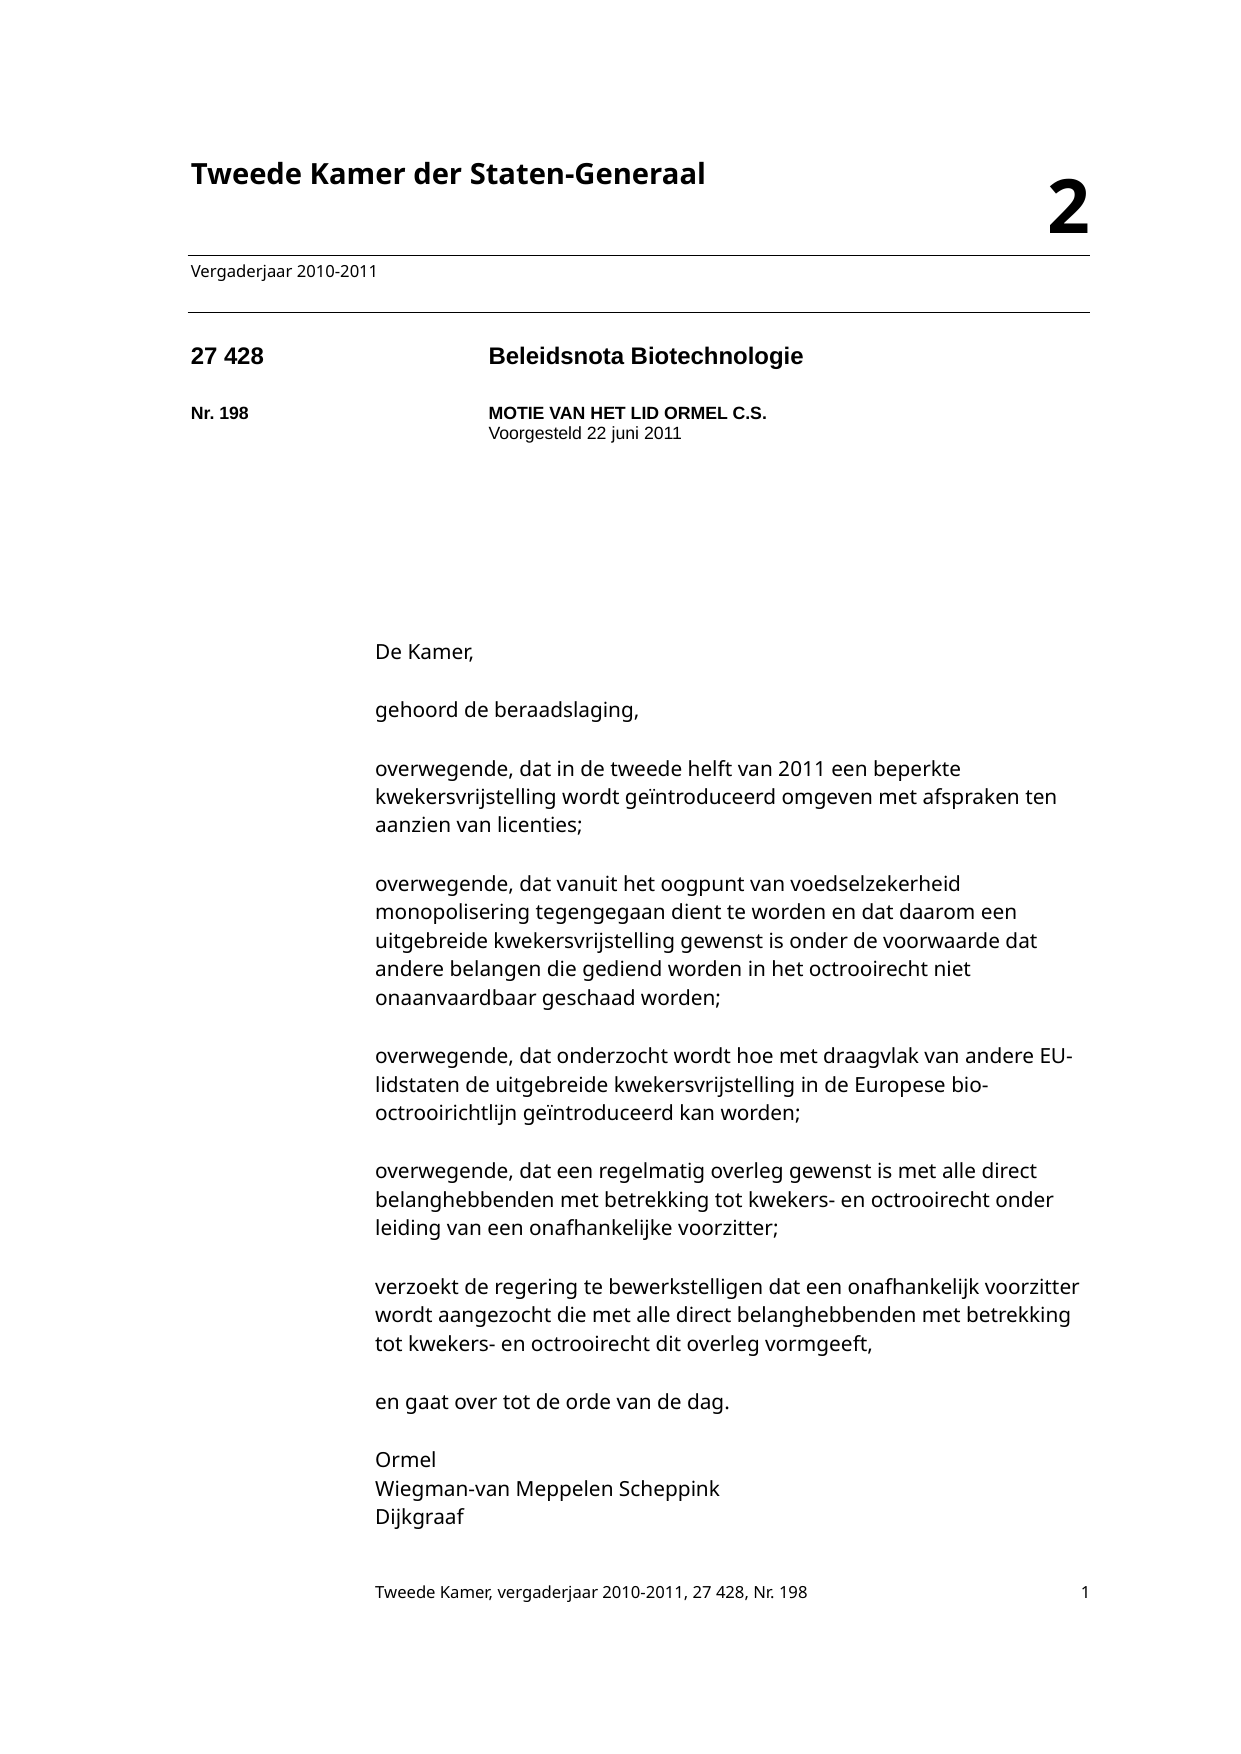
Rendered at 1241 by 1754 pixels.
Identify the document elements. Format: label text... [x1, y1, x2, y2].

text Ormel [375, 1446, 1090, 1474]
table_cell MOTIE VAN HET LID ORMEL C.S. Voorgesteld 22 juni 2011 [485, 399, 1090, 518]
text gehoord de beraadslaging, [375, 695, 1090, 724]
text overwegende, dat een regelmatig overleg gewenst is met alle direct belanghebbenden met betrekking tot kwekers- en octrooirecht onder leiding van een onafhankelijke voorzitter; [375, 1157, 1090, 1242]
table_cell [188, 313, 485, 339]
text overwegende, dat vanuit het oogpunt van voedselzekerheid monopolisering tegengegaan dient te worden en dat daarom een uitgebreide kwekersvrijstelling gewenst is onder de voorwaarde dat andere belangen die gediend worden in het octrooirecht niet onaanvaardbaar geschaad worden; [375, 869, 1090, 1011]
table_header Tweede Kamer der Staten-Generaal [188, 150, 909, 255]
table_cell Beleidsnota Biotechnologie [485, 339, 1090, 399]
table_cell Vergaderjaar 2010-2011 [188, 256, 485, 312]
table_cell 27 428 [188, 339, 485, 399]
text De Kamer, [375, 637, 1090, 665]
text Dijkgraaf [375, 1502, 1090, 1531]
table_cell [485, 256, 1090, 312]
text overwegende, dat onderzocht wordt hoe met draagvlak van andere EU-lidstaten de uitgebreide kwekersvrijstelling in de Europese bio-octrooirichtlijn geïntroduceerd kan worden; [375, 1041, 1090, 1127]
table_header 2 [910, 150, 1090, 255]
text overwegende, dat in de tweede helft van 2011 een beperkte kwekersvrijstelling wordt geïntroduceerd omgeven met afspraken ten aanzien van licenties; [375, 754, 1090, 839]
text en gaat over tot de orde van de dag. [375, 1387, 1090, 1416]
table_cell Nr. 198 [188, 399, 485, 518]
text verzoekt de regering te bewerkstelligen dat een onafhankelijk voorzitter wordt aangezocht die met alle direct belanghebbenden met betrekking tot kwekers- en octrooirecht dit overleg vormgeeft, [375, 1272, 1090, 1357]
table_cell [485, 313, 1090, 339]
text Wiegman-van Meppelen Scheppink [375, 1474, 1090, 1502]
